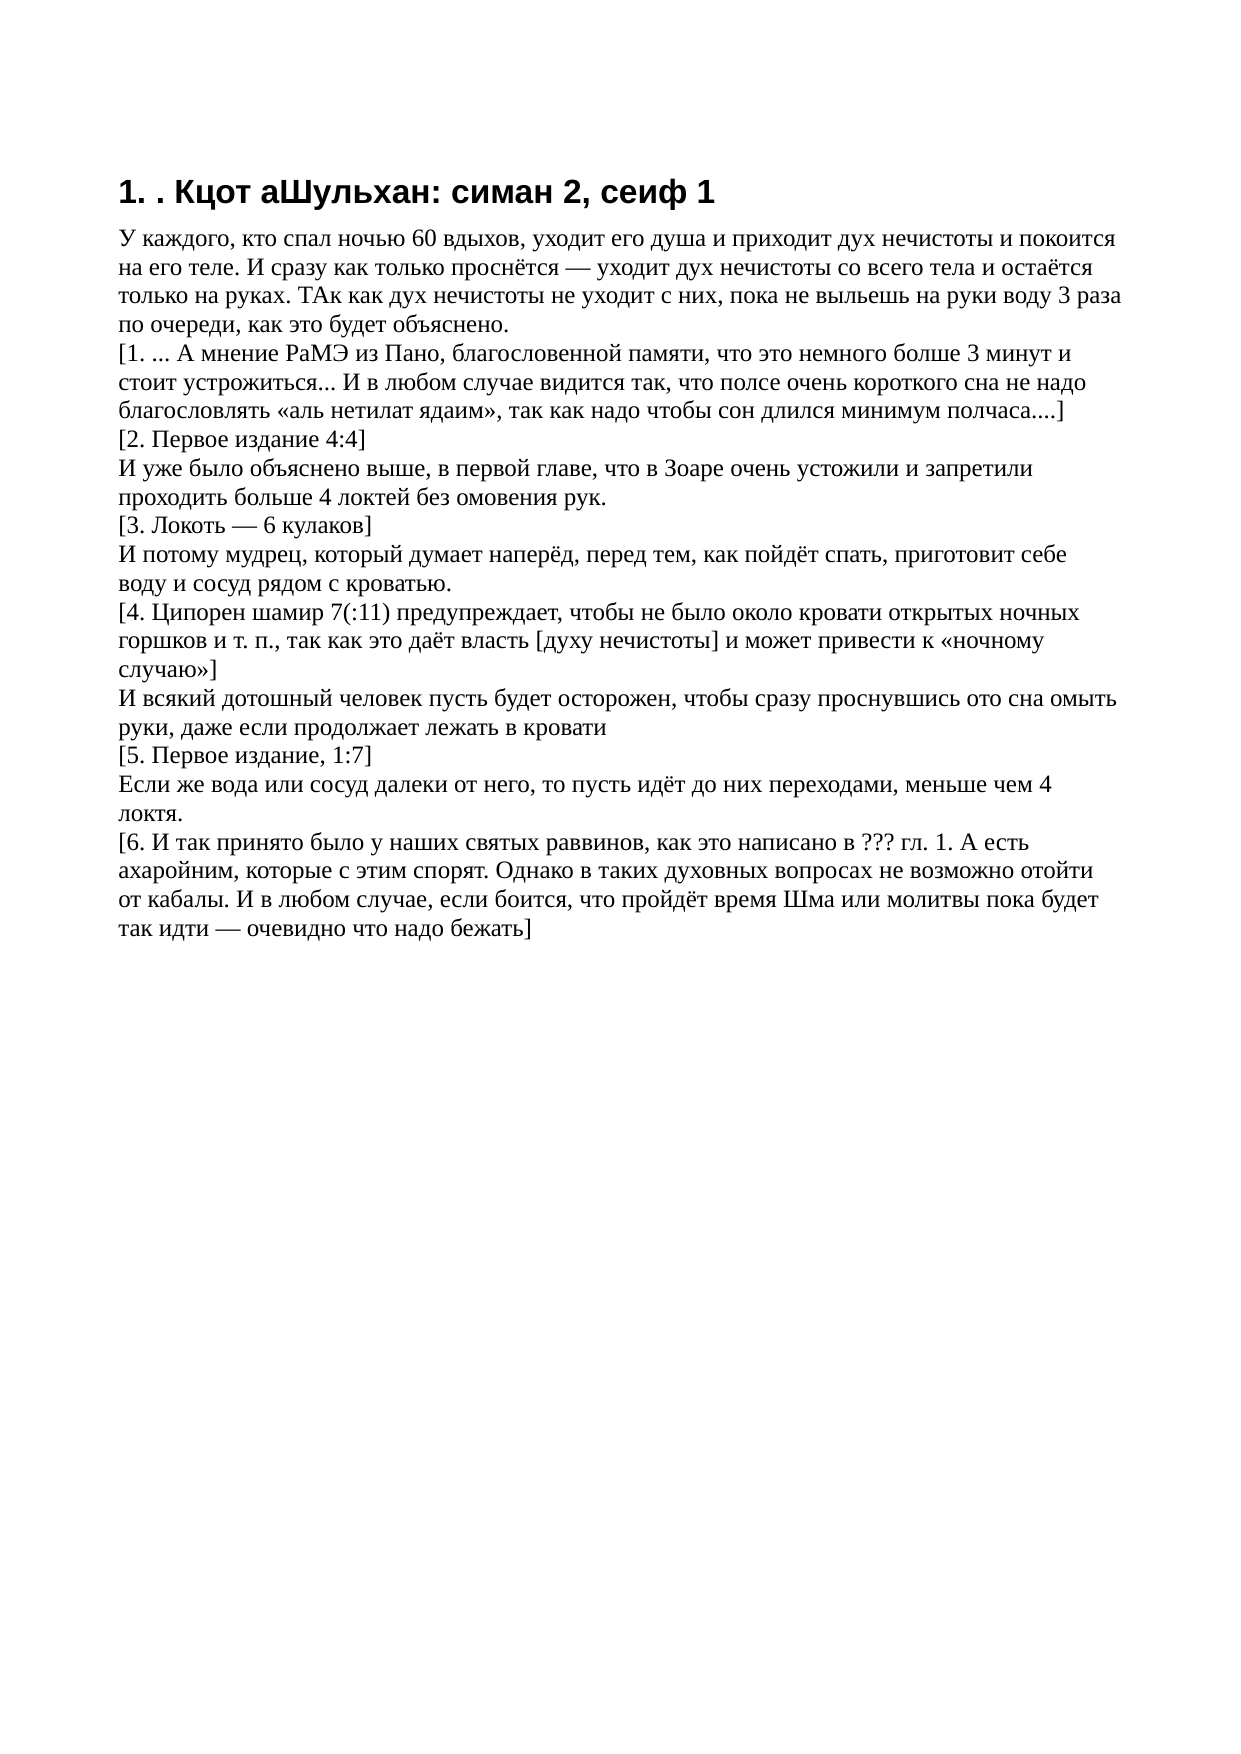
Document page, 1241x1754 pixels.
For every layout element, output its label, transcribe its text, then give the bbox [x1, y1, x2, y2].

text И всякий дотошный человек пусть будет осторожен, чтобы сразу проснувшись ото сна омыть руки, даже если продолжает лежать в кровати [118, 636, 1122, 693]
text И уже было объяснено выше, в первой главе, что в Зоаре очень устожили и запретили проходить больше 4 локтей без омовения рук. [118, 406, 1122, 463]
text Если же вода или сосуд далеки от него, то пусть идёт до них переходами, меньше чем 4 локтя. [118, 722, 1122, 779]
text И потому мудрец, который думает наперёд, перед тем, как пойдёт спать, приготовит себе воду и сосуд рядом с кроватью. [118, 492, 1122, 549]
text [3. Локоть — 6 кулаков] [118, 463, 1122, 492]
text [6. И так принято было у наших святых раввинов, как это написано в ??? гл. 1. А есть ахаройним, которые с этим спорят. Однако в таких духовных вопросах не возможно отойти от кабалы. И в любом случае, если боится, что пройдёт время Шма или молитвы пока будет так идти — очевидно что надо бежать] [118, 779, 1122, 894]
text У каждого, кто спал ночью 60 вдыхов, уходит его душа и приходит дух нечистоты и покоится на его теле. И сразу как только проснётся — уходит дух нечистоты со всего тела и остаётся только на руках. ТАк как дух нечистоты не уходит с них, пока не выльешь на руки воду 3 раза по очереди, как это будет объяснено. [118, 176, 1122, 291]
text [2. Первое издание 4:4] [118, 377, 1122, 406]
text [5. Первое издание, 1:7] [118, 693, 1122, 722]
subtitle . Кцот аШульхан: симан 2, сеиф 1 [118, 147, 1122, 176]
text [1. ... А мнение РаМЭ из Пано, благословенной памяти, что это немного болше 3 минут и стоит устрожиться... И в любом случае видится так, что полсе очень короткого сна не надо благословлять «аль нетилат ядаим», так как надо чтобы сон длился минимум полчаса....] [118, 291, 1122, 377]
text [4. Ципорен шамир 7(:11) предупреждает, чтобы не было около кровати открытых ночных горшков и т. п., так как это даёт власть [духу нечистоты] и может привести к «ночному случаю»] [118, 549, 1122, 636]
